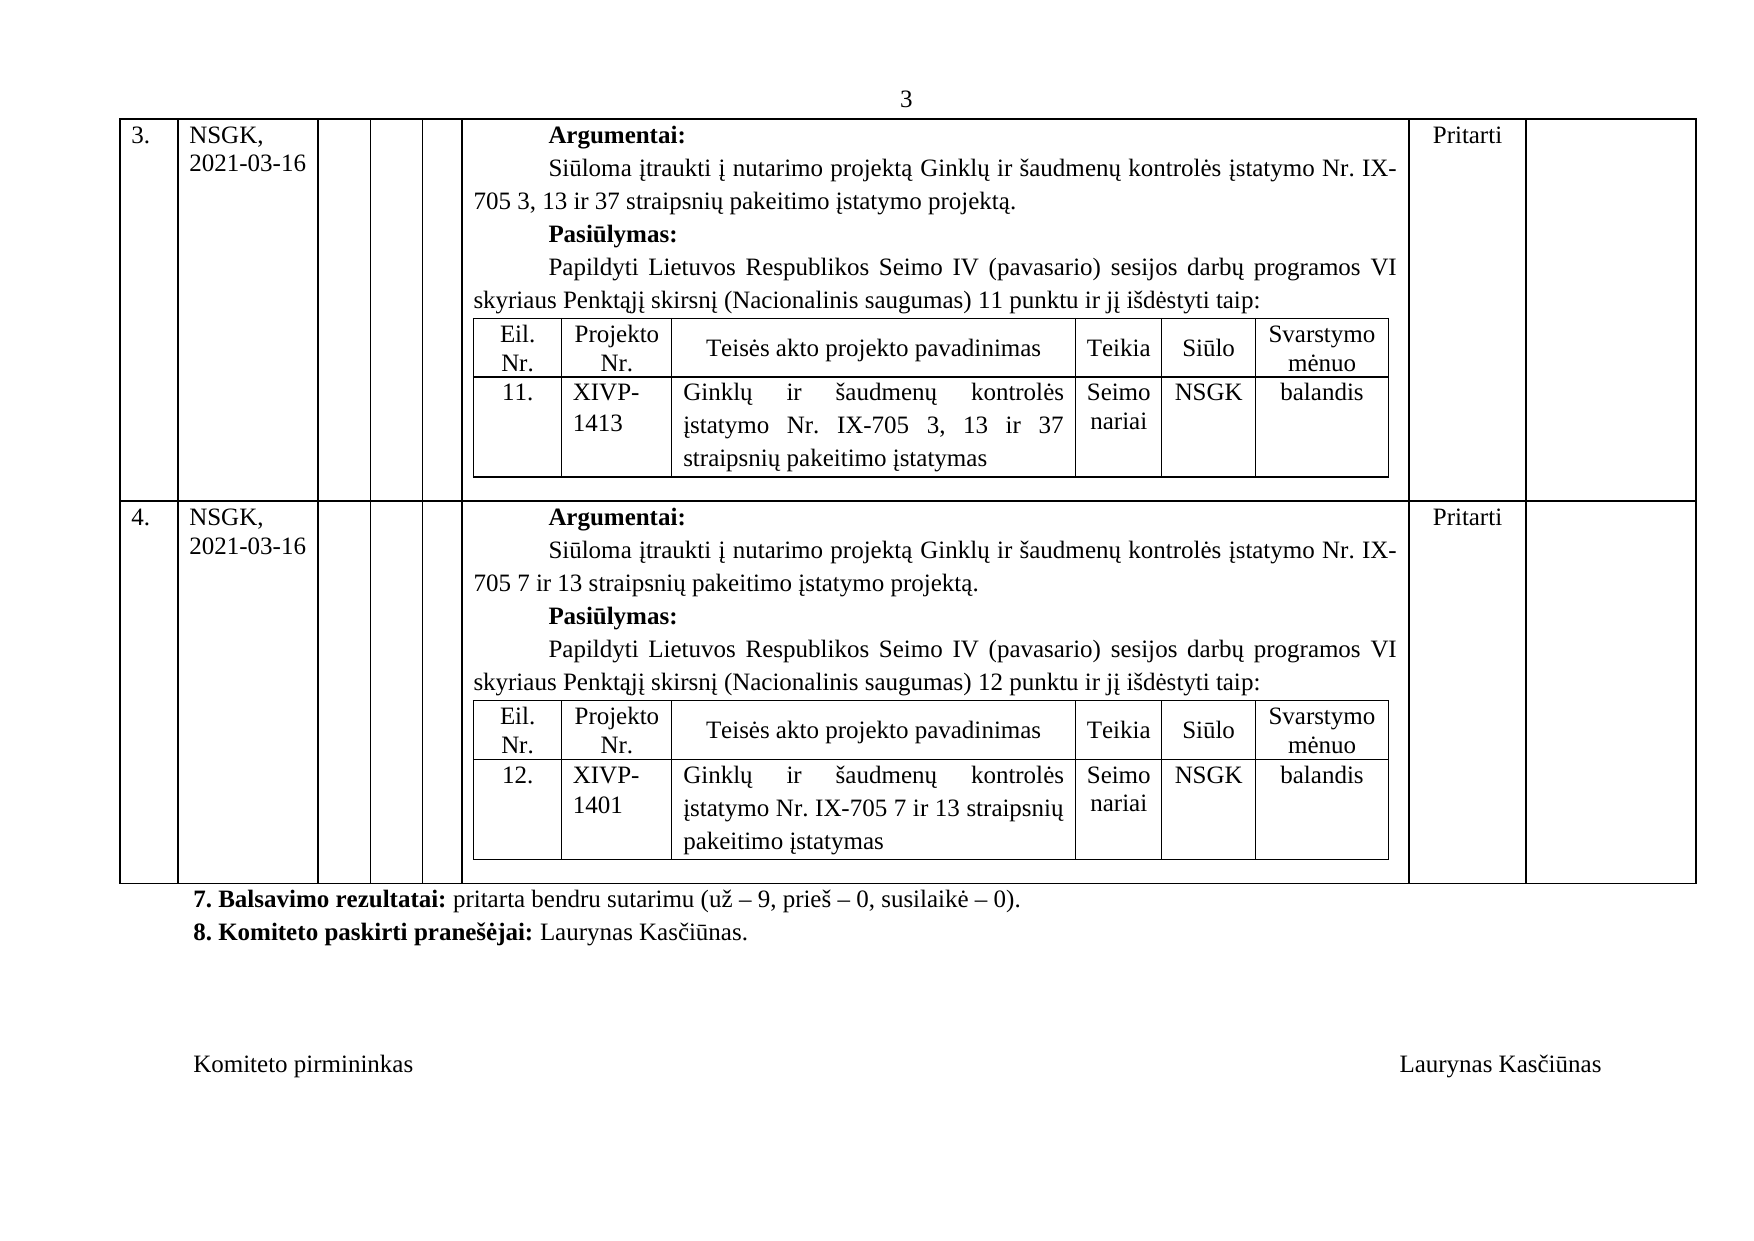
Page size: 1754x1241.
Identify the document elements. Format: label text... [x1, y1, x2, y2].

table_header Svarstymo mėnuo [1256, 701, 1388, 759]
table_header Siūlo [1162, 701, 1255, 759]
table_cell 4. [121, 502, 177, 882]
table_header Projekto Nr. [562, 319, 671, 376]
table_cell 11. [474, 378, 561, 476]
table_cell XIVP-1401 [562, 760, 671, 859]
table_header Teisės akto projekto pavadinimas [672, 701, 1075, 759]
table_cell Pritarti [1410, 502, 1525, 882]
table_cell [423, 120, 461, 500]
table_cell Argumentai: Siūloma įtraukti į nutarimo projektą Ginklų ir šaudmenų kontrolės įstatymo Nr. IX-705 7 ir 13 straipsnių pakeitimo įstatymo projektą. Pasiūlymas: Papildyti Lietuvos Respublikos Seimo IV (pavasario) sesijos darbų programos VI skyriaus Penktąjį skirsnį (Nacionalinis saugumas) 12 punktu ir jį išdėstyti taip: [463, 502, 1408, 882]
table_cell [1527, 502, 1695, 882]
table_cell NSGK, 2021-03-16 [179, 502, 317, 882]
table_cell Pritarti [1410, 120, 1525, 500]
table_cell XIVP-1413 [562, 378, 671, 476]
table_header Projekto Nr. [562, 701, 671, 759]
text Komiteto pirmininkas Laurynas Kasčiūnas [118, 1049, 1694, 1107]
table_header Teikia [1076, 319, 1161, 376]
text 7. Balsavimo rezultatai: pritarta bendru sutarimu (už – 9, prieš – 0, susilaikė – 0). [118, 884, 1694, 913]
table_cell [319, 120, 370, 500]
table_cell Ginklų ir šaudmenų kontrolės įstatymo Nr. IX-705 3, 13 ir 37 straipsnių pakeitimo įstatymas [672, 378, 1075, 476]
table_header Teisės akto projekto pavadinimas [672, 319, 1075, 376]
table_header Siūlo [1162, 319, 1255, 376]
table_cell balandis [1256, 760, 1388, 859]
table_cell Ginklų ir šaudmenų kontrolės įstatymo Nr. IX-705 7 ir 13 straipsnių pakeitimo įstatymas [672, 760, 1075, 859]
table_cell [371, 120, 422, 500]
text 8. Komiteto paskirti pranešėjai: Laurynas Kasčiūnas. [118, 917, 1694, 946]
table_cell [1527, 120, 1695, 500]
table_cell 12. [474, 760, 561, 859]
table_cell Seimo nariai [1076, 378, 1161, 476]
table_cell 3. [121, 120, 177, 500]
table_header Svarstymo mėnuo [1256, 319, 1388, 376]
table_cell [423, 502, 461, 882]
table_cell balandis [1256, 378, 1388, 476]
table_cell NSGK, 2021-03-16 [179, 120, 317, 500]
table_cell NSGK [1162, 378, 1255, 476]
table_header Eil. Nr. [474, 701, 561, 759]
table_header Eil. Nr. [474, 319, 561, 376]
table_cell Seimo nariai [1076, 760, 1161, 859]
table_cell NSGK [1162, 760, 1255, 859]
table_cell [319, 502, 370, 882]
table_header Teikia [1076, 701, 1161, 759]
table_cell [371, 502, 422, 882]
table_cell Argumentai: Siūloma įtraukti į nutarimo projektą Ginklų ir šaudmenų kontrolės įstatymo Nr. IX-705 3, 13 ir 37 straipsnių pakeitimo įstatymo projektą. Pasiūlymas: Papildyti Lietuvos Respublikos Seimo IV (pavasario) sesijos darbų programos VI skyriaus Penktąjį skirsnį (Nacionalinis saugumas) 11 punktu ir jį išdėstyti taip: [463, 120, 1408, 500]
